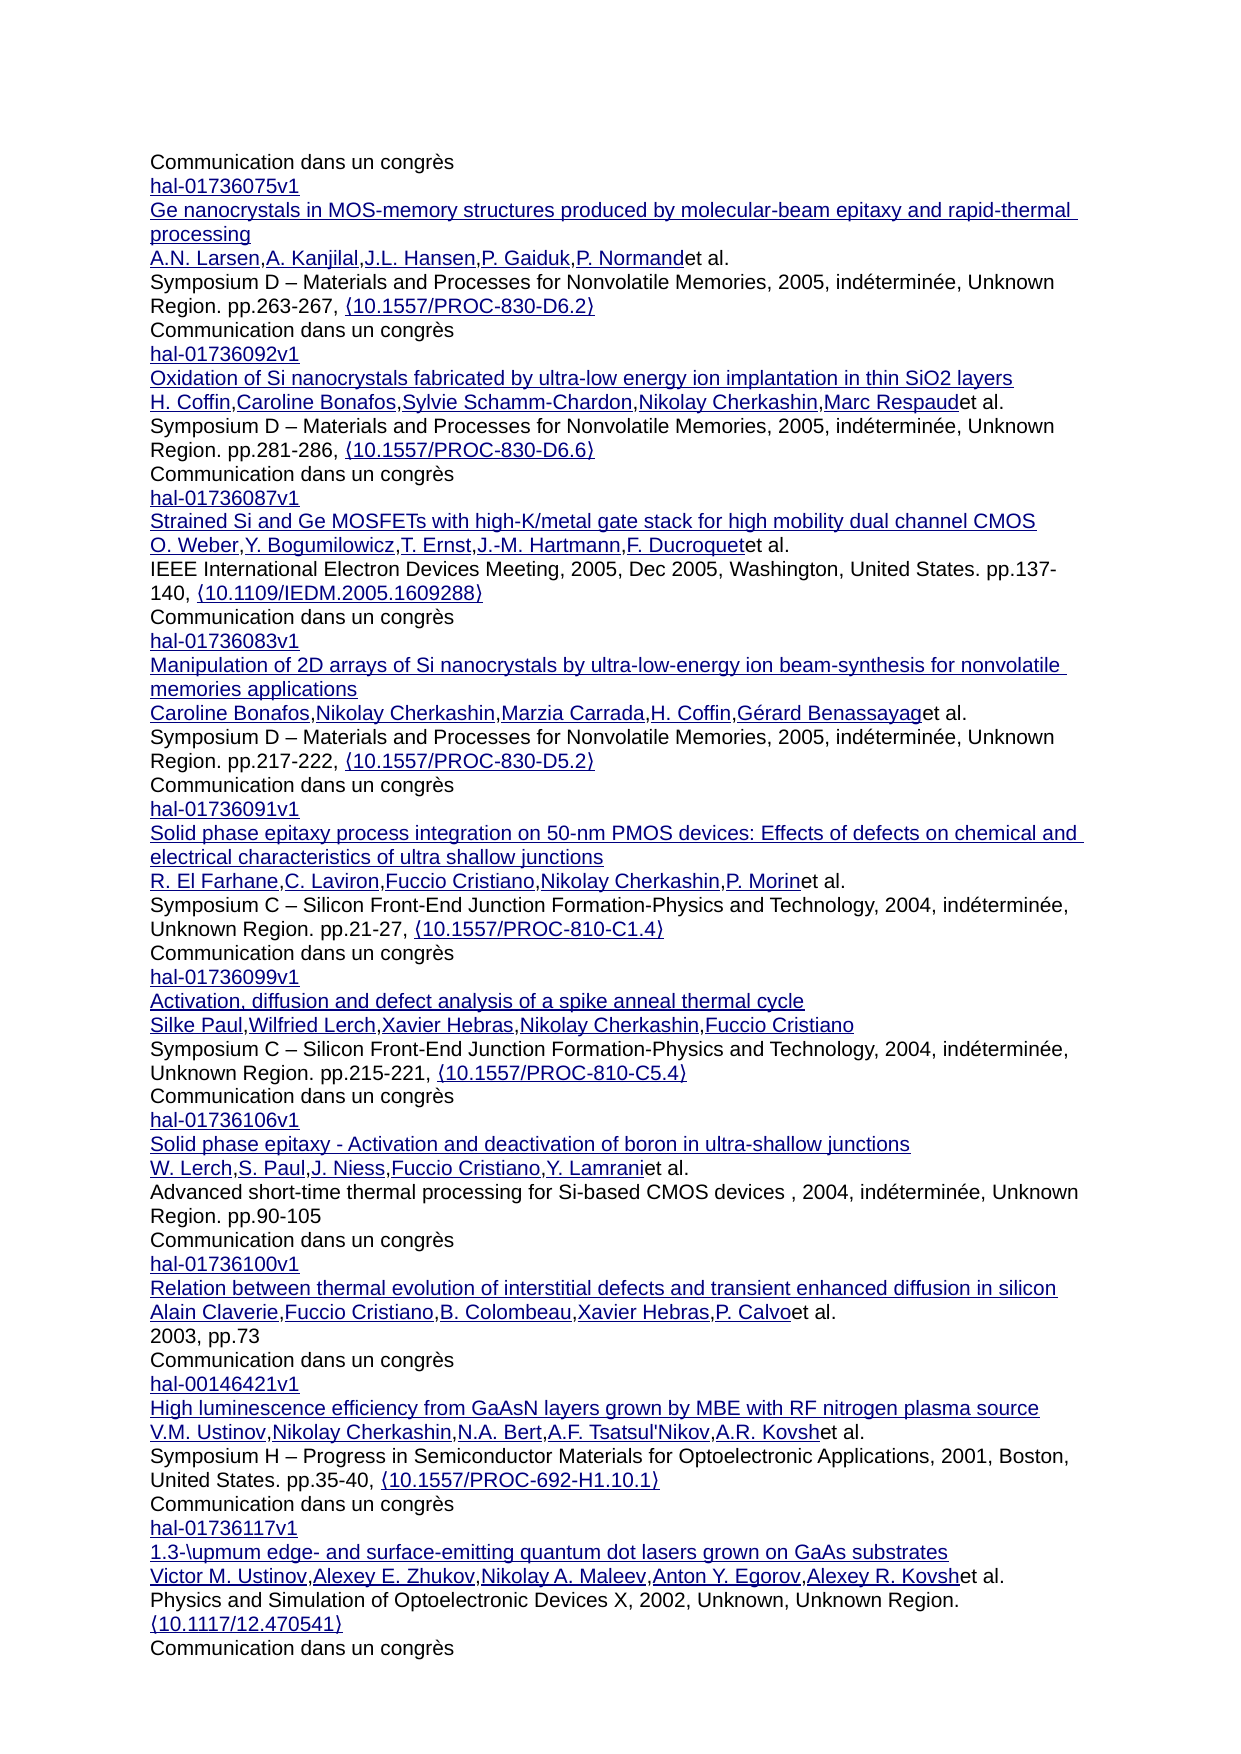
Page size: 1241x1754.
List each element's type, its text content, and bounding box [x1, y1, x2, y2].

table_cell Solid phase epitaxy process integration on 50-nm PMOS devices: Effects of defects on chemical and electrical characteristics of ultra shallow junctions R. El Farhane,C. Laviron,Fuccio Cristiano,Nikolay Cherkashin,P. Morinet al. Symposium C – Silicon Front-End Junction Formation-Physics and Technology, 2004, indéterminée, Unknown Region. pp.21-27, ⟨10.1557/PROC-810-C1.4⟩ Communication dans un congrès hal-01736099v1 [150, 821, 1090, 988]
table_cell Relation between thermal evolution of interstitial defects and transient enhanced diffusion in silicon Alain Claverie,Fuccio Cristiano,B. Colombeau,Xavier Hebras,P. Calvoet al. 2003, pp.73 Communication dans un congrès hal-00146421v1 [150, 1276, 1090, 1396]
table_cell Activation, diffusion and defect analysis of a spike anneal thermal cycle Silke Paul,Wilfried Lerch,Xavier Hebras,Nikolay Cherkashin,Fuccio Cristiano Symposium C – Silicon Front-End Junction Formation-Physics and Technology, 2004, indéterminée, Unknown Region. pp.215-221, ⟨10.1557/PROC-810-C5.4⟩ Communication dans un congrès hal-01736106v1 [150, 989, 1090, 1132]
table_cell 1.3-\upmum edge- and surface-emitting quantum dot lasers grown on GaAs substrates Victor M. Ustinov,Alexey E. Zhukov,Nikolay A. Maleev,Anton Y. Egorov,Alexey R. Kovshet al. Physics and Simulation of Optoelectronic Devices X, 2002, Unknown, Unknown Region. ⟨10.1117/12.470541⟩ Communication dans un congrès [150, 1540, 1090, 1659]
table_cell Strained Si and Ge MOSFETs with high-K/metal gate stack for high mobility dual channel CMOS O. Weber,Y. Bogumilowicz,T. Ernst,J.-M. Hartmann,F. Ducroquetet al. IEEE International Electron Devices Meeting, 2005, Dec 2005, Washington, United States. pp.137-140, ⟨10.1109/IEDM.2005.1609288⟩ Communication dans un congrès hal-01736083v1 [150, 509, 1090, 653]
table_cell High luminescence efficiency from GaAsN layers grown by MBE with RF nitrogen plasma source V.M. Ustinov,Nikolay Cherkashin,N.A. Bert,A.F. Tsatsul'Nikov,A.R. Kovshet al. Symposium H – Progress in Semiconductor Materials for Optoelectronic Applications, 2001, Boston, United States. pp.35-40, ⟨10.1557/PROC-692-H1.10.1⟩ Communication dans un congrès hal-01736117v1 [150, 1396, 1090, 1539]
table_cell Oxidation of Si nanocrystals fabricated by ultra-low energy ion implantation in thin SiO2 layers H. Coffin,Caroline Bonafos,Sylvie Schamm-Chardon,Nikolay Cherkashin,Marc Respaudet al. Symposium D – Materials and Processes for Nonvolatile Memories, 2005, indéterminée, Unknown Region. pp.281-286, ⟨10.1557/PROC-830-D6.6⟩ Communication dans un congrès hal-01736087v1 [150, 366, 1090, 509]
table_cell Manipulation of 2D arrays of Si nanocrystals by ultra-low-energy ion beam-synthesis for nonvolatile memories applications Caroline Bonafos,Nikolay Cherkashin,Marzia Carrada,H. Coffin,Gérard Benassayaget al. Symposium D – Materials and Processes for Nonvolatile Memories, 2005, indéterminée, Unknown Region. pp.217-222, ⟨10.1557/PROC-830-D5.2⟩ Communication dans un congrès hal-01736091v1 [150, 653, 1090, 821]
table_cell Communication dans un congrès hal-01736075v1 [150, 150, 1090, 198]
table_cell Solid phase epitaxy - Activation and deactivation of boron in ultra-shallow junctions W. Lerch,S. Paul,J. Niess,Fuccio Cristiano,Y. Lamraniet al. Advanced short-time thermal processing for Si-based CMOS devices , 2004, indéterminée, Unknown Region. pp.90-105 Communication dans un congrès hal-01736100v1 [150, 1132, 1090, 1276]
table_cell Ge nanocrystals in MOS-memory structures produced by molecular-beam epitaxy and rapid-thermal processing A.N. Larsen,A. Kanjilal,J.L. Hansen,P. Gaiduk,P. Normandet al. Symposium D – Materials and Processes for Nonvolatile Memories, 2005, indéterminée, Unknown Region. pp.263-267, ⟨10.1557/PROC-830-D6.2⟩ Communication dans un congrès hal-01736092v1 [150, 198, 1090, 366]
